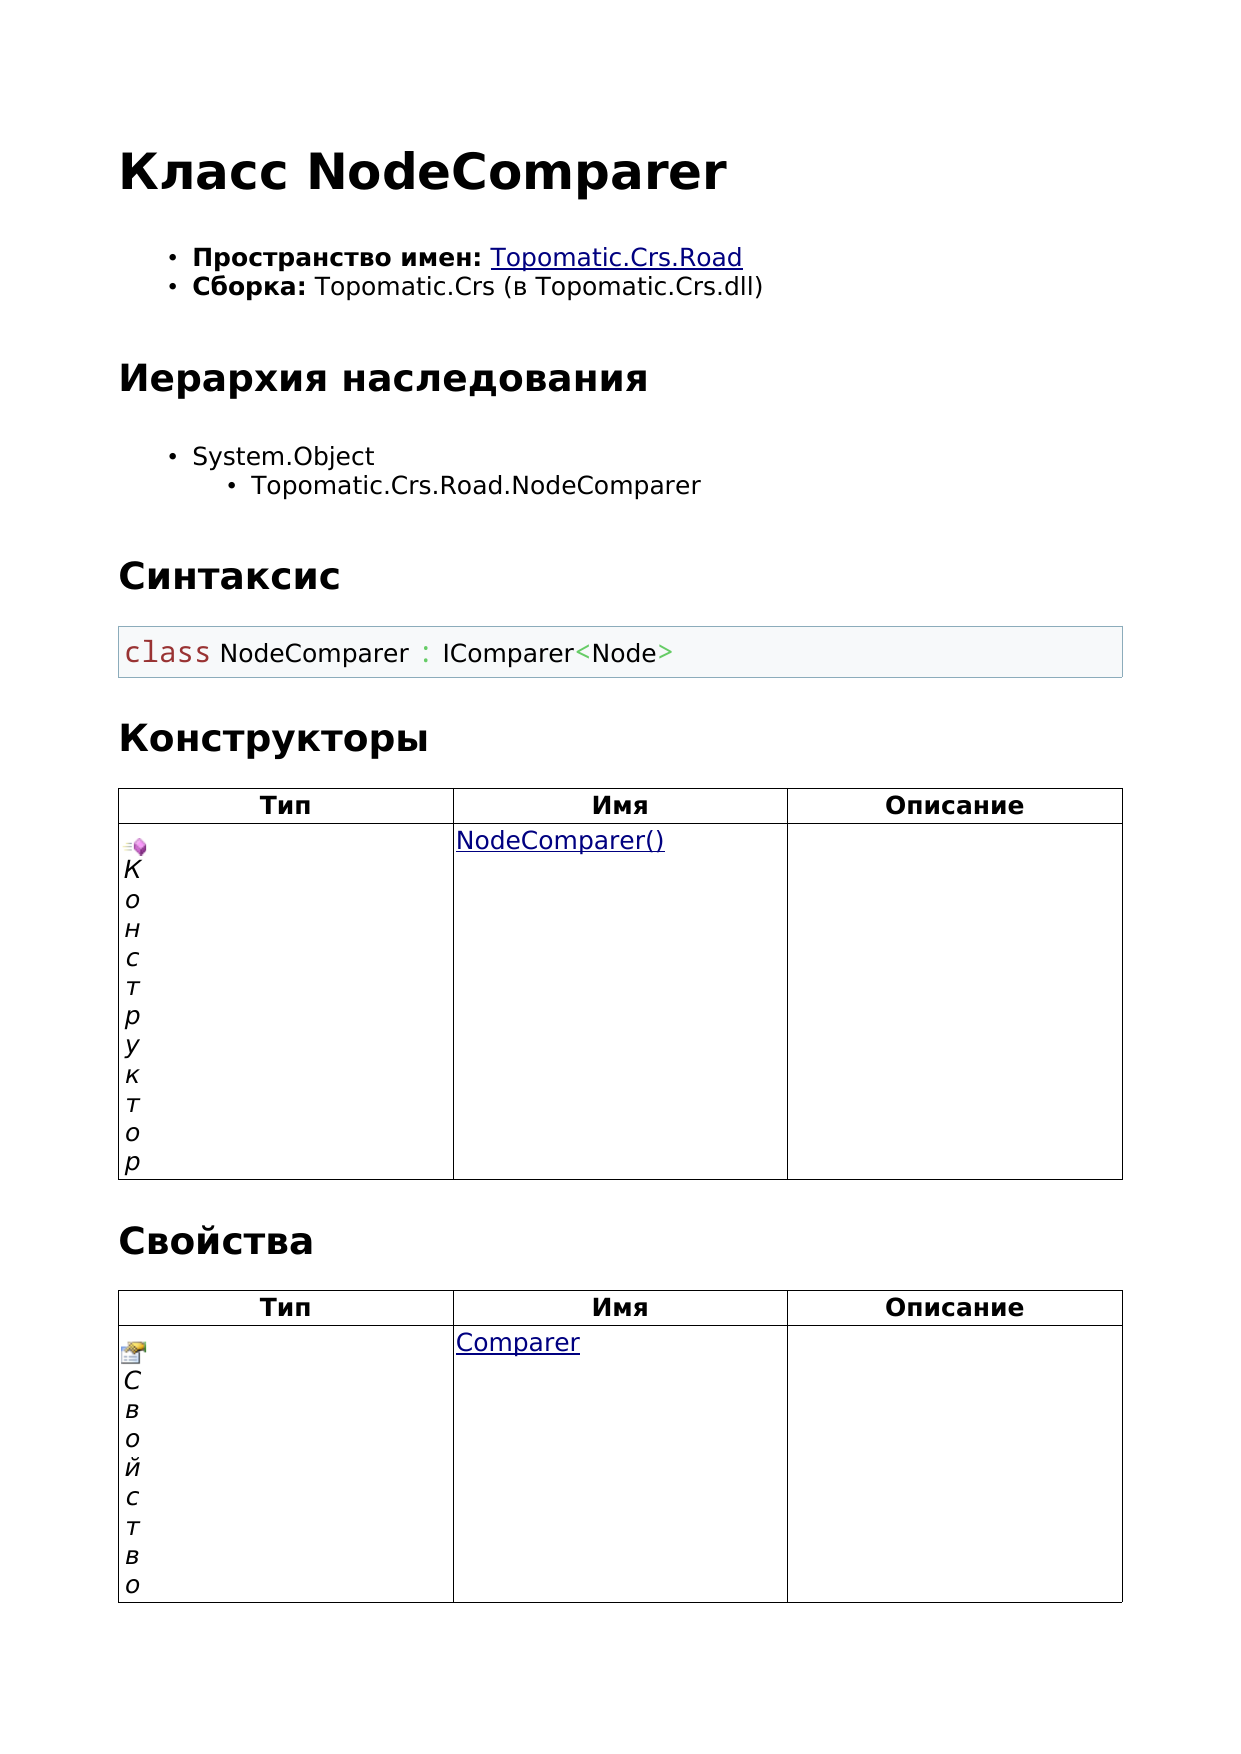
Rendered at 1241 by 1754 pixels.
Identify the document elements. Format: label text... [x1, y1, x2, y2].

subtitle Конструкторы [118, 717, 1122, 761]
table_header Имя [454, 789, 787, 823]
table_cell [788, 1326, 1122, 1602]
table_cell NodeComparer() [454, 824, 787, 1179]
subtitle Свойства [118, 1219, 1122, 1263]
picture [121, 838, 147, 856]
table_header Описание [788, 1291, 1122, 1325]
list System.Object [177, 442, 1122, 471]
table_cell [119, 824, 453, 1179]
subtitle Класс NodeComparer [118, 143, 1122, 201]
list Пространство имен: Topomatic.Crs.Road [177, 243, 1122, 272]
table_cell [119, 1326, 453, 1602]
subtitle Иерархия наследования [118, 356, 1122, 400]
picture [121, 1340, 147, 1366]
table_header class NodeComparer : IComparer<Node> [119, 627, 1122, 677]
table_header Тип [119, 789, 453, 823]
list Сборка: Topomatic.Crs (в Topomatic.Crs.dll) [177, 272, 1122, 302]
subtitle Синтаксис [118, 554, 1122, 598]
table_header Тип [119, 1291, 453, 1325]
table_cell [788, 824, 1122, 1179]
table_header Описание [788, 789, 1122, 823]
table_header Имя [454, 1291, 787, 1325]
list Topomatic.Crs.Road.NodeComparer [236, 471, 1122, 500]
table_cell Comparer [454, 1326, 787, 1602]
